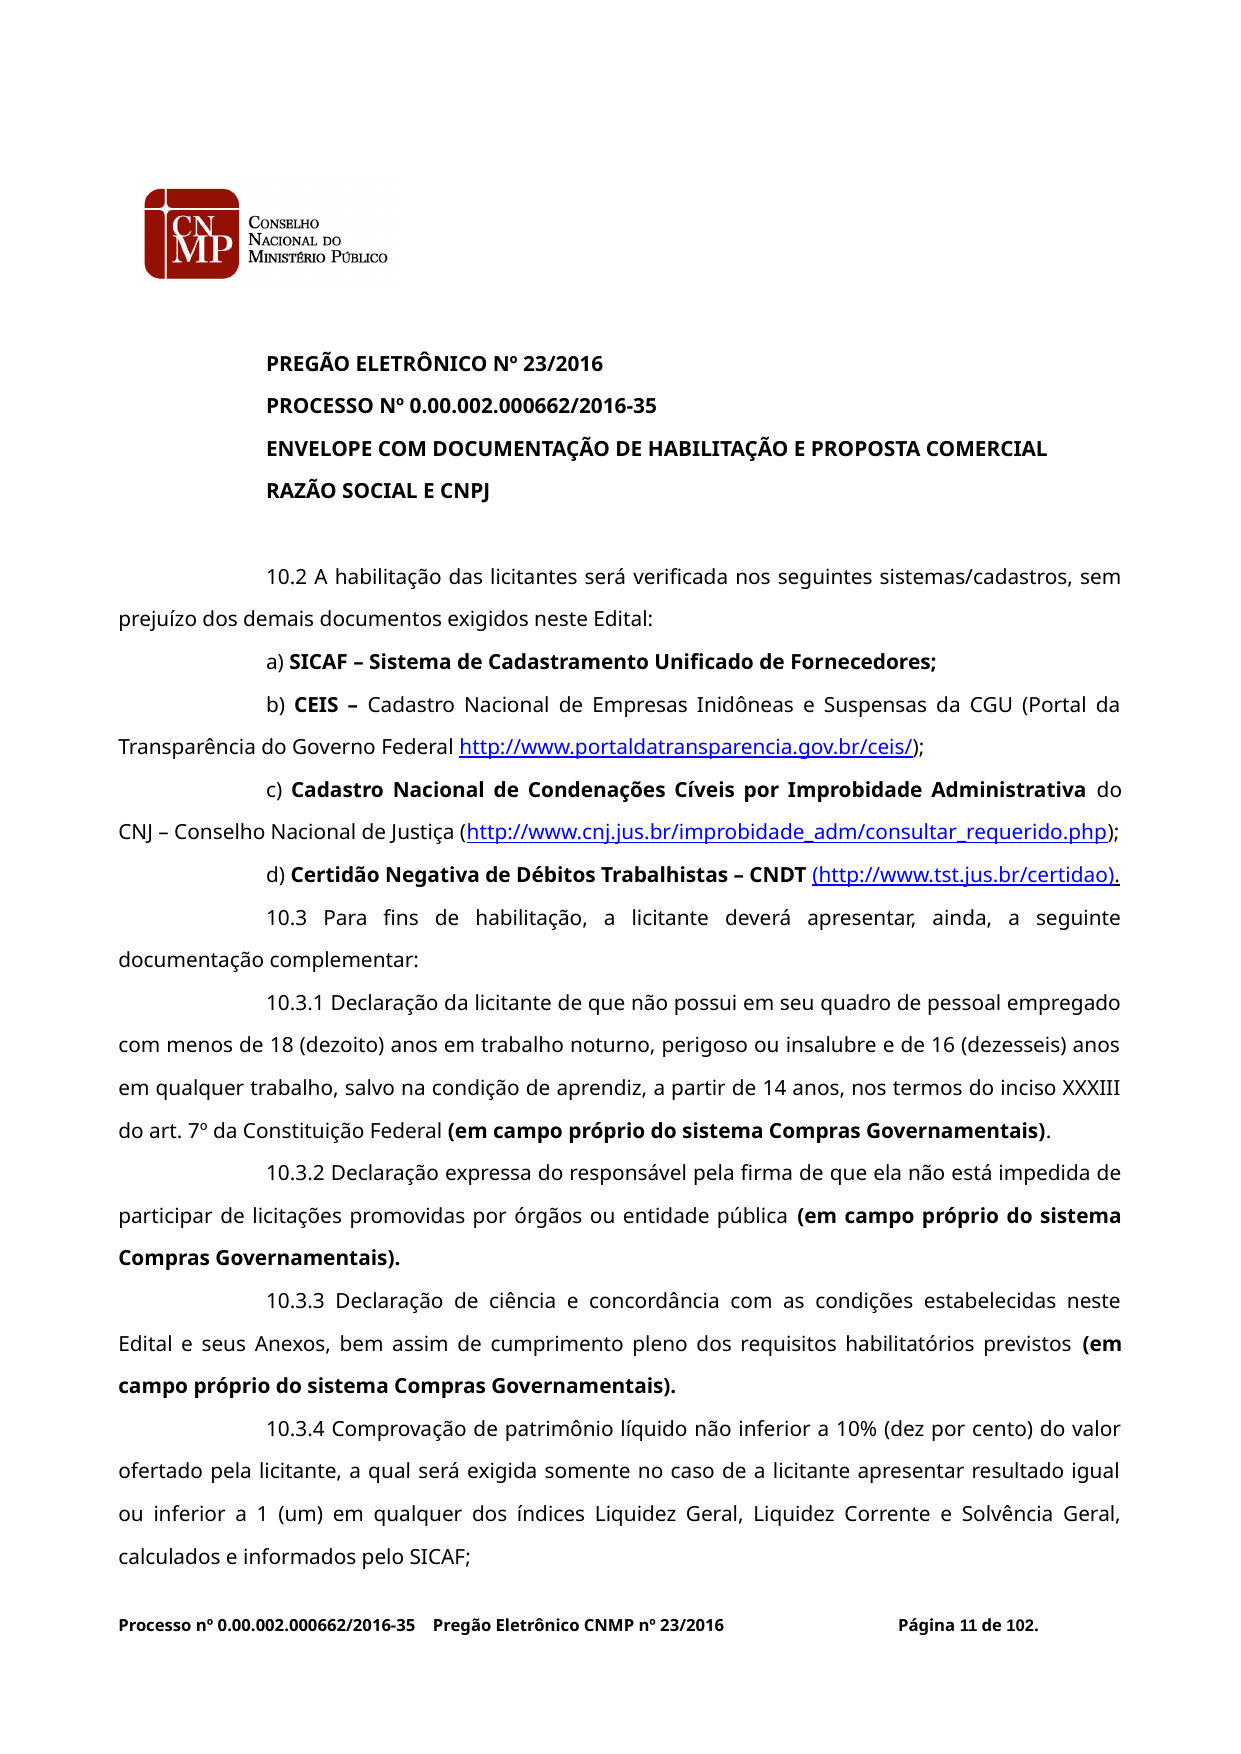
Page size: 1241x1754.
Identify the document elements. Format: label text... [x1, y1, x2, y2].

text PROCESSO Nº 0.00.002.000662/2016-35 [118, 391, 1122, 420]
text 10.3.4 Comprovação de patrimônio líquido não inferior a 10% (dez por cento) do valor ofertado pela licitante, a qual será exigida somente no caso de a licitante apresentar resultado igual ou inferior a 1 (um) em qualquer dos índices Liquidez Geral, Liquidez Corrente e Solvência Geral, calculados e informados pelo SICAF; [118, 1414, 1122, 1570]
text c) Cadastro Nacional de Condenações Cíveis por Improbidade Administrativa do CNJ – Conselho Nacional de Justiça (http://www.cnj.jus.br/improbidade_adm/consultar_requerido.php); [118, 775, 1122, 846]
text 10.2 A habilitação das licitantes será verificada nos seguintes sistemas/cadastros, sem prejuízo dos demais documentos exigidos neste Edital: [118, 562, 1122, 633]
picture [128, 175, 398, 293]
text PREGÃO ELETRÔNICO Nº 23/2016 [118, 349, 1122, 377]
text 10.3.2 Declaração expressa do responsável pela firma de que ela não está impedida de participar de licitações promovidas por órgãos ou entidade pública (em campo próprio do sistema Compras Governamentais). [118, 1158, 1122, 1272]
text 10.3 Para fins de habilitação, a licitante deverá apresentar, ainda, a seguinte documentação complementar: [118, 903, 1122, 974]
text b) CEIS – Cadastro Nacional de Empresas Inidôneas e Suspensas da CGU (Portal da Transparência do Governo Federal http://www.portaldatransparencia.gov.br/ceis/); [118, 690, 1122, 761]
text RAZÃO SOCIAL E CNPJ [118, 477, 1122, 505]
text 10.3.3 Declaração de ciência e concordância com as condições estabelecidas neste Edital e seus Anexos, bem assim de cumprimento pleno dos requisitos habilitatórios previstos (em campo próprio do sistema Compras Governamentais). [118, 1286, 1122, 1400]
text a) SICAF – Sistema de Cadastramento Unificado de Fornecedores; [118, 647, 1122, 676]
text ENVELOPE COM DOCUMENTAÇÃO DE HABILITAÇÃO E PROPOSTA COMERCIAL [118, 434, 1122, 462]
text d) Certidão Negativa de Débitos Trabalhistas – CNDT (http://www.tst.jus.br/certidao). [118, 860, 1122, 888]
text 10.3.1 Declaração da licitante de que não possui em seu quadro de pessoal empregado com menos de 18 (dezoito) anos em trabalho noturno, perigoso ou insalubre e de 16 (dezesseis) anos em qualquer trabalho, salvo na condição de aprendiz, a partir de 14 anos, nos termos do inciso XXXIII do art. 7º da Constituição Federal (em campo próprio do sistema Compras Governamentais). [118, 988, 1122, 1144]
